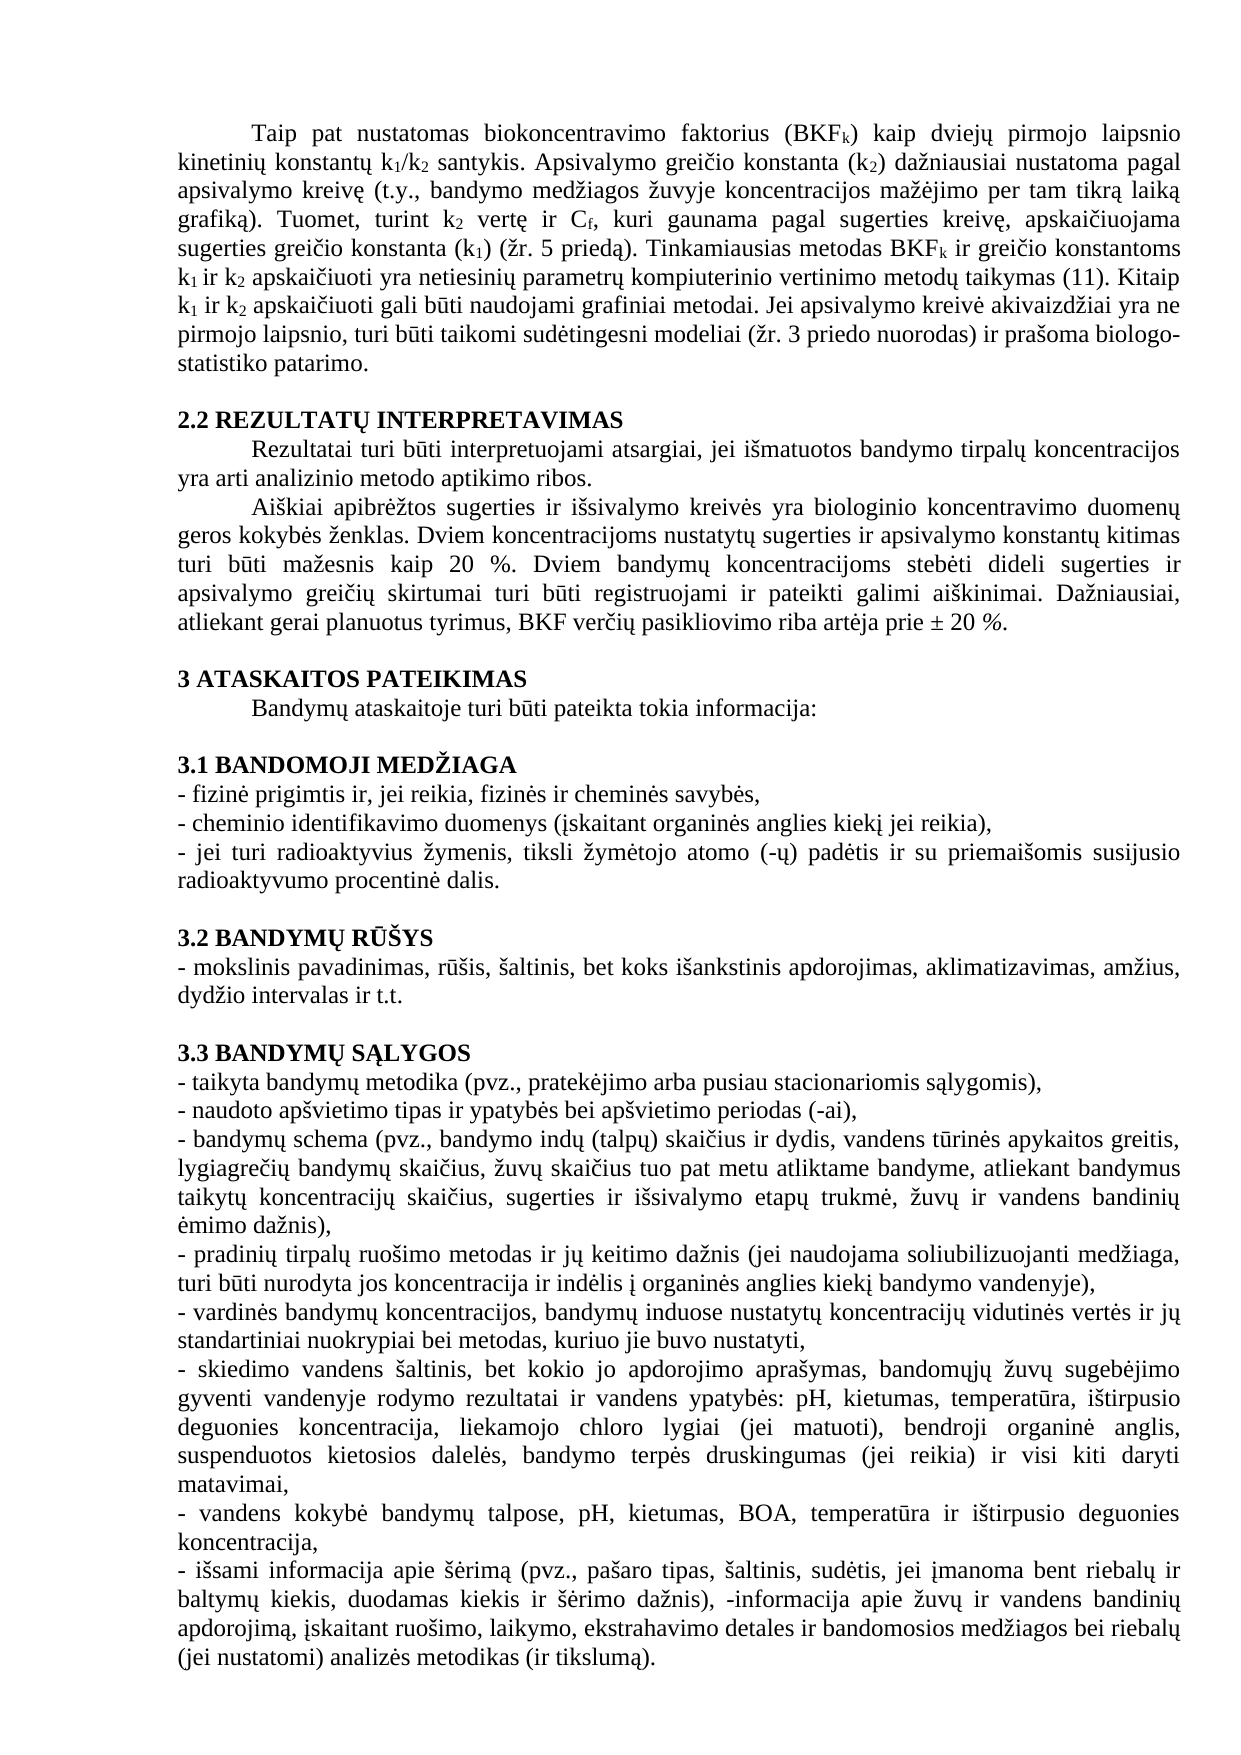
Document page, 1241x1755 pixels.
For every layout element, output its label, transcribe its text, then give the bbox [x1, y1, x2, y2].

text Taip pat nustatomas biokoncentravimo faktorius (BKFk) kaip dviejų pirmojo laipsnio kinetinių konstantų k1/k2 santykis. Apsivalymo greičio konstanta (k2) dažniausiai nustatoma pagal apsivalymo kreivę (t.y., bandymo medžiagos žuvyje koncentracijos mažėjimo per tam tikrą laiką grafiką). Tuomet, turint k2 vertę ir Cf, kuri gaunama pagal sugerties kreivę, apskaičiuojama sugerties greičio konstanta (k1) (žr. 5 priedą). Tinkamiausias metodas BKFk ir greičio konstantoms k1 ir k2 apskaičiuoti yra netiesinių parametrų kompiuterinio vertinimo metodų taikymas (11). Kitaip k1 ir k2 apskaičiuoti gali būti naudojami grafiniai metodai. Jei apsivalymo kreivė akivaizdžiai yra ne pirmojo laipsnio, turi būti taikomi sudėtingesni modeliai (žr. 3 priedo nuorodas) ir prašoma biologo-statistiko patarimo. [177, 118, 1181, 377]
text Rezultatai turi būti interpretuojami atsargiai, jei išmatuotos bandymo tirpalų koncentracijos yra arti analizinio metodo aptikimo ribos. [177, 434, 1181, 492]
text - skiedimo vandens šaltinis, bet kokio jo apdorojimo aprašymas, bandomųjų žuvų sugebėjimo gyventi vandenyje rodymo rezultatai ir vandens ypatybės: pH, kietumas, temperatūra, ištirpusio deguonies koncentracija, liekamojo chloro lygiai (jei matuoti), bendroji organinė anglis, suspenduotos kietosios dalelės, bandymo terpės druskingumas (jei reikia) ir visi kiti daryti matavimai, [177, 1354, 1181, 1498]
text - fizinė prigimtis ir, jei reikia, fizinės ir cheminės savybės, [177, 779, 1181, 808]
text - vardinės bandymų koncentracijos, bandymų induose nustatytų koncentracijų vidutinės vertės ir jų standartiniai nuokrypiai bei metodas, kuriuo jie buvo nustatyti, [177, 1297, 1181, 1354]
text - jei turi radioaktyvius žymenis, tiksli žymėtojo atomo (-ų) padėtis ir su priemaišomis susijusio radioaktyvumo procentinė dalis. [177, 837, 1181, 894]
text - pradinių tirpalų ruošimo metodas ir jų keitimo dažnis (jei naudojama soliubilizuojanti medžiaga, turi būti nurodyta jos koncentracija ir indėlis į organinės anglies kiekį bandymo vandenyje), [177, 1239, 1181, 1297]
text - bandymų schema (pvz., bandymo indų (talpų) skaičius ir dydis, vandens tūrinės apykaitos greitis, lygiagrečių bandymų skaičius, žuvų skaičius tuo pat metu atliktame bandyme, atliekant bandymus taikytų koncentracijų skaičius, sugerties ir išsivalymo etapų trukmė, žuvų ir vandens bandinių ėmimo dažnis), [177, 1124, 1181, 1239]
text - išsami informacija apie šėrimą (pvz., pašaro tipas, šaltinis, sudėtis, jei įmanoma bent riebalų ir baltymų kiekis, duodamas kiekis ir šėrimo dažnis), -informacija apie žuvų ir vandens bandinių apdorojimą, įskaitant ruošimo, laikymo, ekstrahavimo detales ir bandomosios medžiagos bei riebalų (jei nustatomi) analizės metodikas (ir tikslumą). [177, 1556, 1181, 1671]
text - cheminio identifikavimo duomenys (įskaitant organinės anglies kiekį jei reikia), [177, 808, 1181, 837]
text 3.3 BANDYMŲ SĄLYGOS [177, 1038, 1181, 1067]
text Aiškiai apibrėžtos sugerties ir išsivalymo kreivės yra biologinio koncentravimo duomenų geros kokybės ženklas. Dviem koncentracijoms nustatytų sugerties ir apsivalymo konstantų kitimas turi būti mažesnis kaip 20 %. Dviem bandymų koncentracijoms stebėti dideli sugerties ir apsivalymo greičių skirtumai turi būti registruojami ir pateikti galimi aiškinimai. Dažniausiai, atliekant gerai planuotus tyrimus, BKF verčių pasikliovimo riba artėja prie ± 20 %. [177, 492, 1181, 636]
text 3.1 BANDOMOJI MEDŽIAGA [177, 751, 1181, 779]
text Bandymų ataskaitoje turi būti pateikta tokia informacija: [177, 693, 1181, 722]
text 2.2 REZULTATŲ INTERPRETAVIMAS [177, 406, 1181, 434]
text - naudoto apšvietimo tipas ir ypatybės bei apšvietimo periodas (-ai), [177, 1096, 1181, 1124]
text - mokslinis pavadinimas, rūšis, šaltinis, bet koks išankstinis apdorojimas, aklimatizavimas, amžius, dydžio intervalas ir t.t. [177, 952, 1181, 1009]
text 3.2 BANDYMŲ RŪŠYS [177, 923, 1181, 952]
text - taikyta bandymų metodika (pvz., pratekėjimo arba pusiau stacionariomis sąlygomis), [177, 1067, 1181, 1096]
text - vandens kokybė bandymų talpose, pH, kietumas, BOA, temperatūra ir ištirpusio deguonies koncentracija, [177, 1498, 1181, 1556]
text 3 ATASKAITOS PATEIKIMAS [177, 664, 1181, 693]
